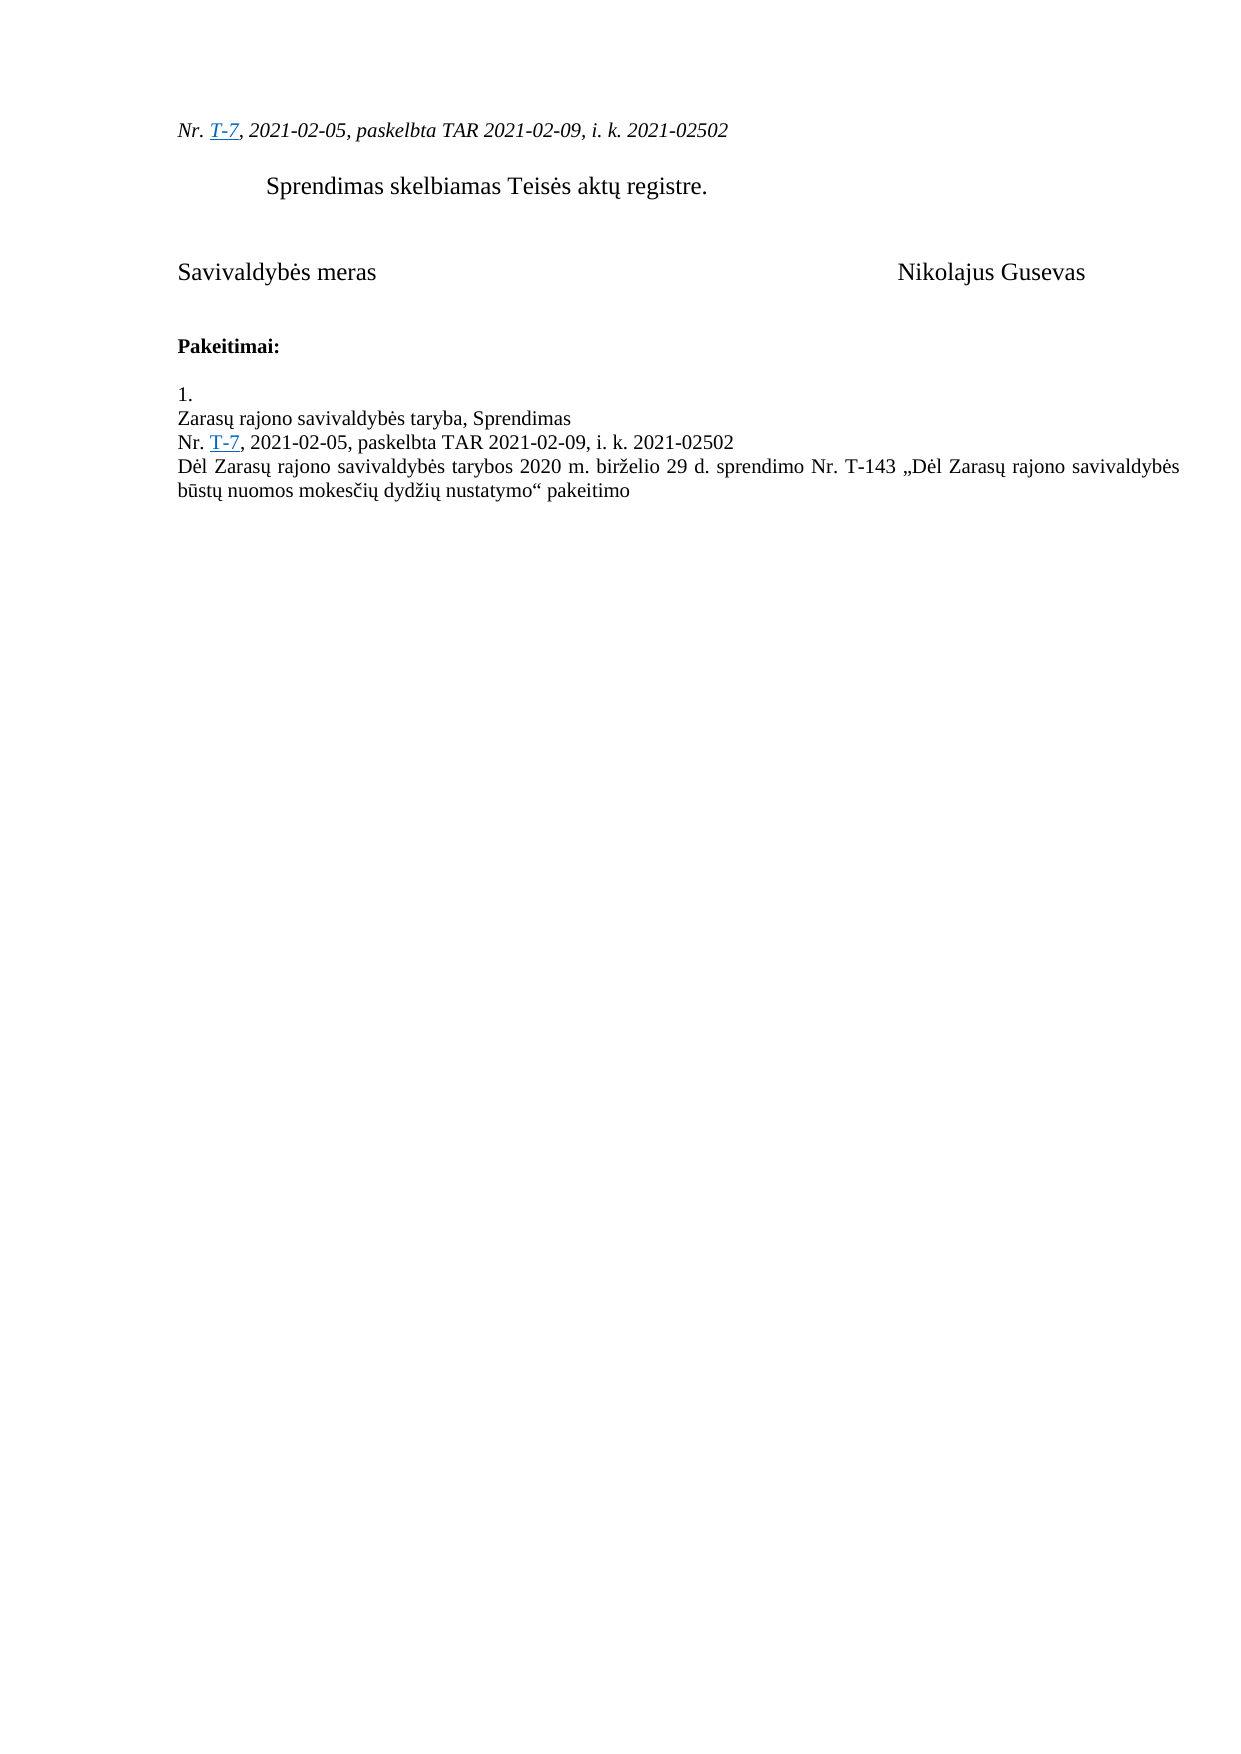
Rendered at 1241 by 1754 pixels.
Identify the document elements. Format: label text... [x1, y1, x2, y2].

text 1. [177, 382, 1181, 406]
text Sprendimas skelbiamas Teisės aktų registre. [266, 171, 1181, 200]
text Savivaldybės meras Nikolajus Gusevas [177, 257, 1181, 286]
text Zarasų rajono savivaldybės taryba, Sprendimas [177, 406, 1181, 430]
text Nr. T-7, 2021-02-05, paskelbta TAR 2021-02-09, i. k. 2021-02502 [177, 430, 1181, 454]
text Dėl Zarasų rajono savivaldybės tarybos 2020 m. birželio 29 d. sprendimo Nr. T-143 „Dėl Zarasų rajono savivaldybės būstų nuomos mokesčių dydžių nustatymo“ pakeitimo [177, 454, 1181, 502]
text Pakeitimai: [177, 334, 1181, 358]
text Nr. T-7, 2021-02-05, paskelbta TAR 2021-02-09, i. k. 2021-02502 [177, 118, 1181, 142]
